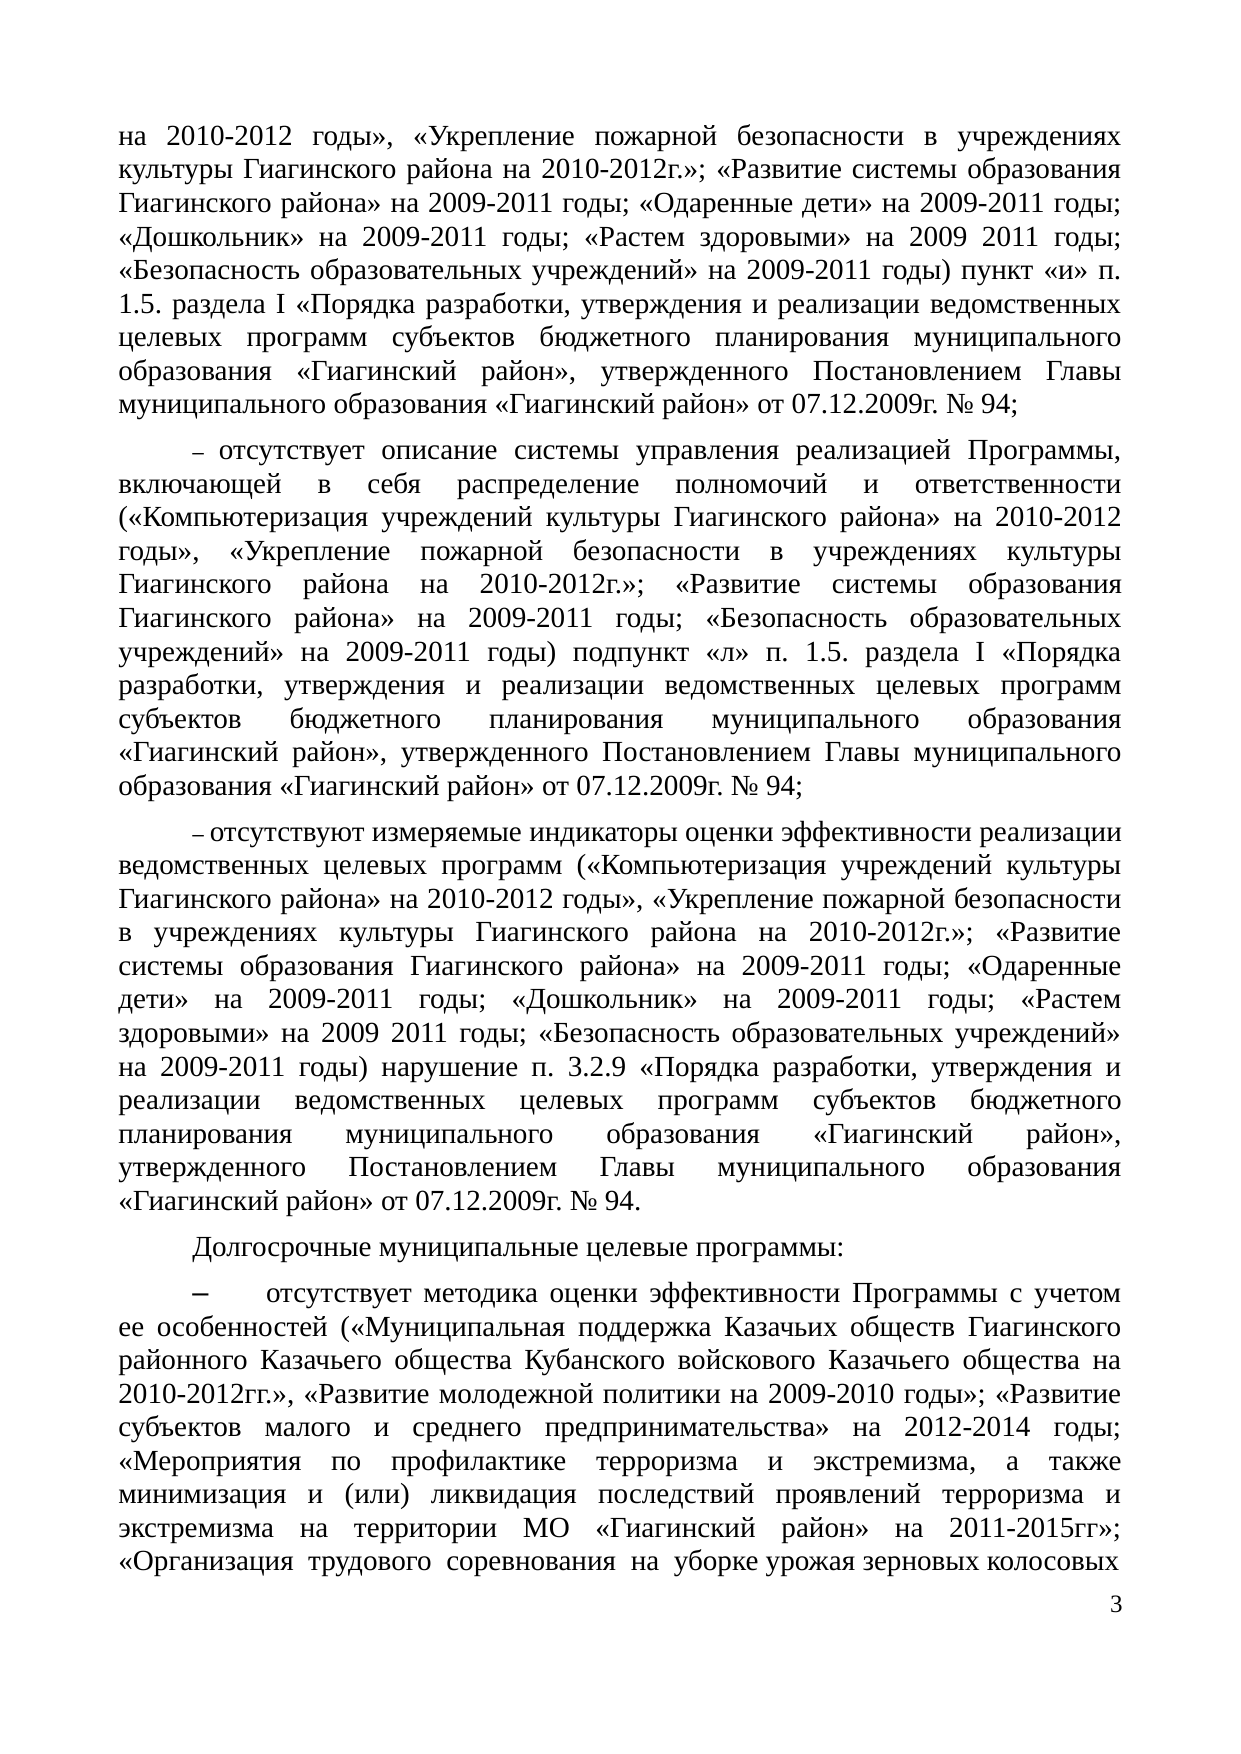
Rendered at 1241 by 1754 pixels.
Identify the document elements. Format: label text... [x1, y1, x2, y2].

list на 2010-2012 годы», «Укрепление пожарной безопасности в учреждениях культуры Гиагинского района на 2010-2012г.»; «Развитие системы образования Гиагинского района» на 2009-2011 годы; «Одаренные дети» на 2009-2011 годы; «Дошкольник» на 2009-2011 годы; «Растем здоровыми» на 2009 2011 годы; «Безопасность образовательных учреждений» на 2009-2011 годы) пункт «и» п. 1.5. раздела I «Порядка разработки, утверждения и реализации ведомственных целевых программ субъектов бюджетного планирования муниципального образования «Гиагинский район», утвержденного Постановлением Главы муниципального образования «Гиагинский район» от 07.12.2009г. № 94; [118, 118, 1122, 420]
text – отсутствует описание системы управления реализацией Программы, включающей в себя распределение полномочий и ответственности («Компьютеризация учреждений культуры Гиагинского района» на 2010-2012 годы», «Укрепление пожарной безопасности в учреждениях культуры Гиагинского района на 2010-2012г.»; «Развитие системы образования Гиагинского района» на 2009-2011 годы; «Безопасность образовательных учреждений» на 2009-2011 годы) подпункт «л» п. 1.5. раздела I «Порядка разработки, утверждения и реализации ведомственных целевых программ субъектов бюджетного планирования муниципального образования «Гиагинский район», утвержденного Постановлением Главы муниципального образования «Гиагинский район» от 07.12.2009г. № 94; [118, 432, 1122, 801]
list 3 [118, 1589, 1122, 1618]
text – отсутствуют измеряемые индикаторы оценки эффективности реализации ведомственных целевых программ («Компьютеризация учреждений культуры Гиагинского района» на 2010-2012 годы», «Укрепление пожарной безопасности в учреждениях культуры Гиагинского района на 2010-2012г.»; «Развитие системы образования Гиагинского района» на 2009-2011 годы; «Одаренные дети» на 2009-2011 годы; «Дошкольник» на 2009-2011 годы; «Растем здоровыми» на 2009 2011 годы; «Безопасность образовательных учреждений» на 2009-2011 годы) нарушение п. 3.2.9 «Порядка разработки, утверждения и реализации ведомственных целевых программ субъектов бюджетного планирования муниципального образования «Гиагинский район», утвержденного Постановлением Главы муниципального образования «Гиагинский район» от 07.12.2009г. № 94. [118, 814, 1122, 1216]
text Долгосрочные муниципальные целевые программы: [118, 1229, 1122, 1262]
list отсутствует методика оценки эффективности Программы с учетом ее особенностей («Муниципальная поддержка Казачьих обществ Гиагинского районного Казачьего общества Кубанского войскового Казачьего общества на 2010-2012гг.», «Развитие молодежной политики на 2009-2010 годы»; «Развитие субъектов малого и среднего предпринимательства» на 2012-2014 годы; «Мероприятия по профилактике терроризма и экстремизма, а также минимизация и (или) ликвидация последствий проявлений терроризма и экстремизма на территории МО «Гиагинский район» на 2011-2015гг»; «Организация трудового соревнования на уборке урожая зерновых колосовых [118, 1275, 1122, 1577]
